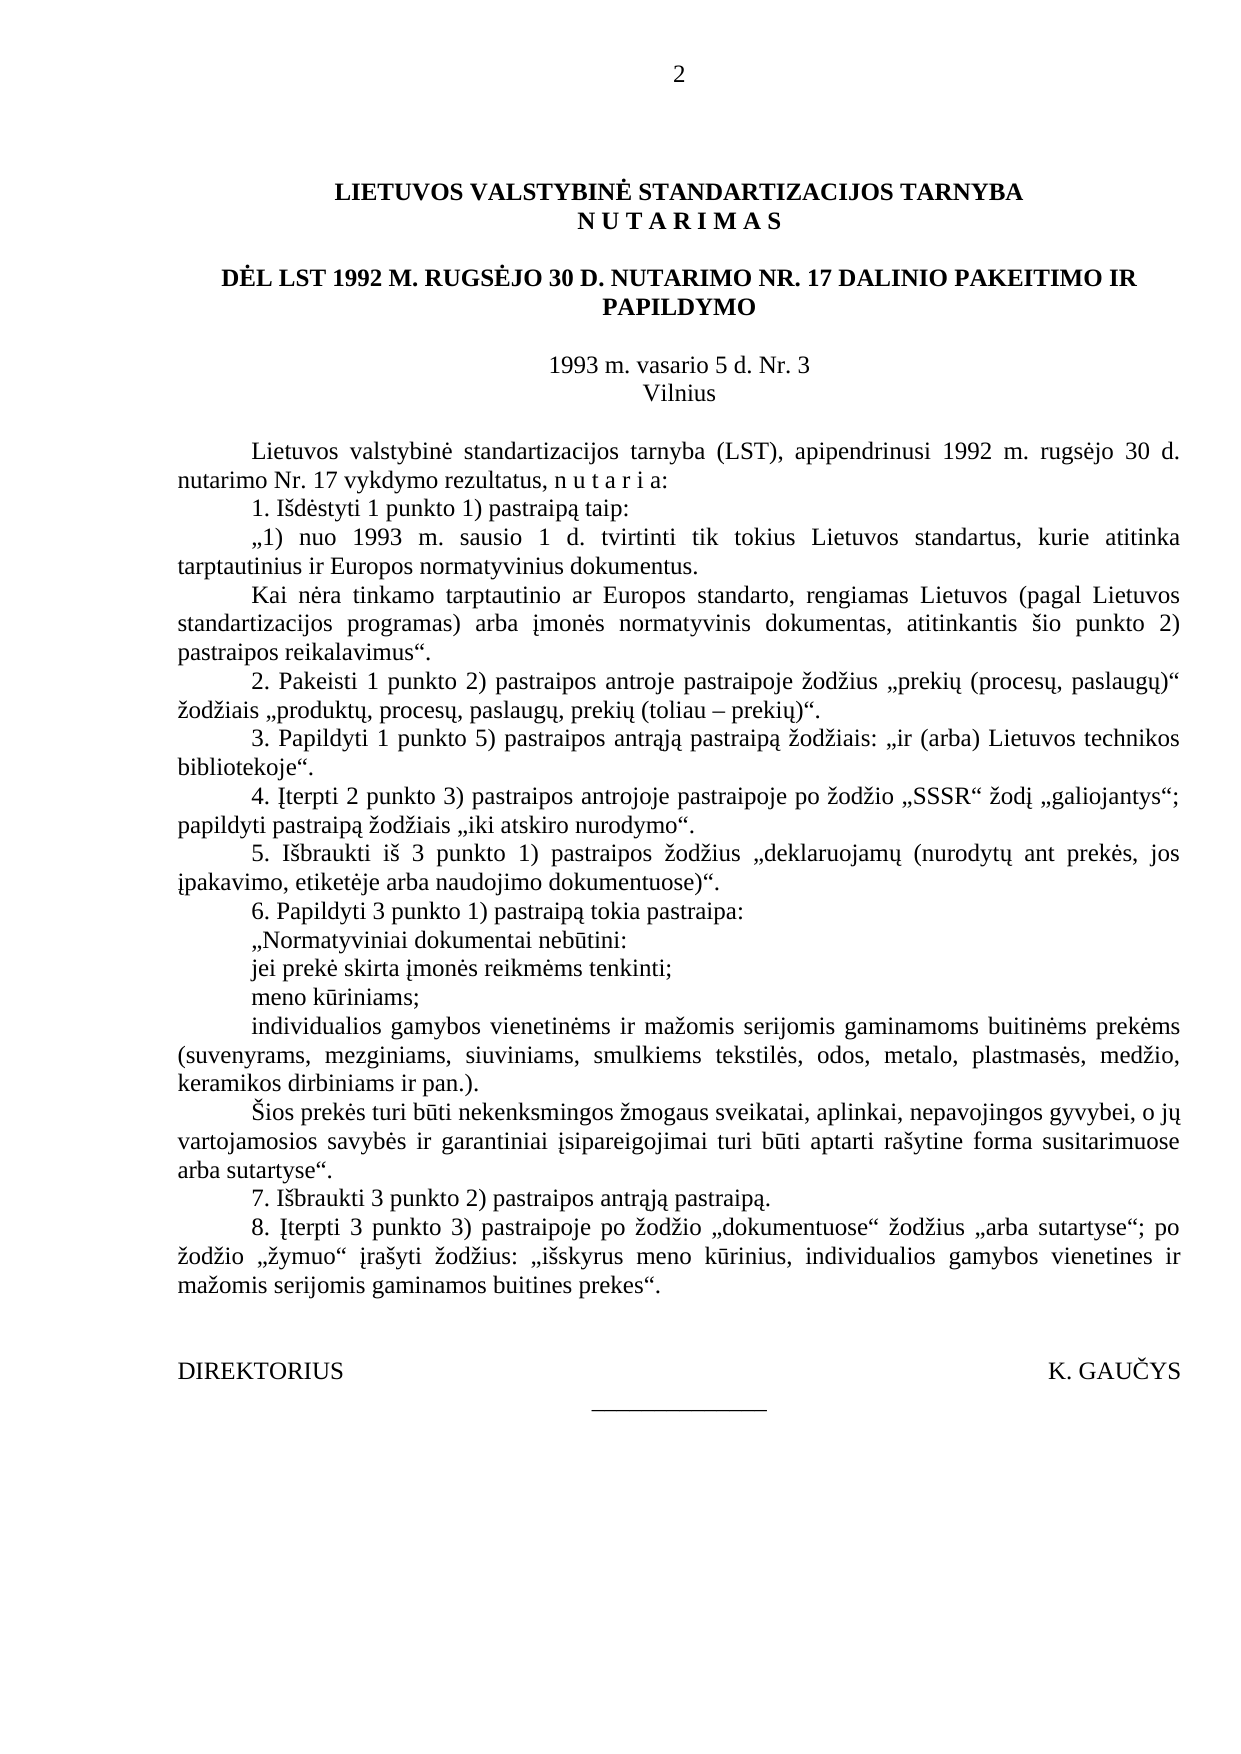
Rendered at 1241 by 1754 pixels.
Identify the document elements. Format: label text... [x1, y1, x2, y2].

text „Normatyviniai dokumentai nebūtini: [177, 925, 1181, 953]
text individualios gamybos vienetinėms ir mažomis serijomis gaminamoms buitinėms prekėms (suvenyrams, mezginiams, siuviniams, smulkiems tekstilės, odos, metalo, plastmasės, medžio, keramikos dirbiniams ir pan.). [177, 1011, 1181, 1097]
text Kai nėra tinkamo tarptautinio ar Europos standarto, rengiamas Lietuvos (pagal Lietuvos standartizacijos programas) arba įmonės normatyvinis dokumentas, atitinkantis šio punkto 2) pastraipos reikalavimus“. [177, 580, 1181, 666]
text 6. Papildyti 3 punkto 1) pastraipą tokia pastraipa: [177, 896, 1181, 925]
text Šios prekės turi būti nekenksmingos žmogaus sveikatai, aplinkai, nepavojingos gyvybei, o jų vartojamosios savybės ir garantiniai įsipareigojimai turi būti aptarti rašytine forma susitarimuose arba sutartyse“. [177, 1097, 1181, 1183]
text 8. Įterpti 3 punkto 3) pastraipoje po žodžio „dokumentuose“ žodžius „arba sutartyse“; po žodžio „žymuo“ įrašyti žodžius: „išskyrus meno kūrinius, individualios gamybos vienetines ir mažomis serijomis gaminamos buitines prekes“. [177, 1212, 1181, 1298]
text 4. Įterpti 2 punkto 3) pastraipos antrojoje pastraipoje po žodžio „SSSR“ žodį „galiojantys“; papildyti pastraipą žodžiais „iki atskiro nurodymo“. [177, 781, 1181, 838]
text Vilnius [177, 378, 1181, 407]
text ______________ [177, 1385, 1181, 1413]
text DĖL LST 1992 M. RUGSĖJO 30 D. NUTARIMO NR. 17 DALINIO PAKEITIMO IR PAPILDYMO [177, 263, 1181, 321]
text Lietuvos valstybinė standartizacijos tarnyba (LST), apipendrinusi 1992 m. rugsėjo 30 d. nutarimo Nr. 17 vykdymo rezultatus, nutaria: [177, 436, 1181, 493]
text 7. Išbraukti 3 punkto 2) pastraipos antrąją pastraipą. [177, 1183, 1181, 1212]
text 1993 m. vasario 5 d. Nr. 3 [177, 350, 1181, 378]
text 3. Papildyti 1 punkto 5) pastraipos antrąją pastraipą žodžiais: „ir (arba) Lietuvos technikos bibliotekoje“. [177, 723, 1181, 781]
text LIETUVOS VALSTYBINĖ STANDARTIZACIJOS TARNYBA [177, 177, 1181, 206]
text DIREKTORIUS K. GAUČYS [177, 1356, 1181, 1385]
text jei prekė skirta įmonės reikmėms tenkinti; [177, 953, 1181, 982]
text 1. Išdėstyti 1 punkto 1) pastraipą taip: [177, 493, 1181, 522]
text N U T A R I M A S [177, 206, 1181, 235]
text 5. Išbraukti iš 3 punkto 1) pastraipos žodžius „deklaruojamų (nurodytų ant prekės, jos įpakavimo, etiketėje arba naudojimo dokumentuose)“. [177, 838, 1181, 896]
text meno kūriniams; [177, 982, 1181, 1011]
text „1) nuo 1993 m. sausio 1 d. tvirtinti tik tokius Lietuvos standartus, kurie atitinka tarptautinius ir Europos normatyvinius dokumentus. [177, 522, 1181, 580]
text 2. Pakeisti 1 punkto 2) pastraipos antroje pastraipoje žodžius „prekių (procesų, paslaugų)“ žodžiais „produktų, procesų, paslaugų, prekių (toliau – prekių)“. [177, 666, 1181, 723]
